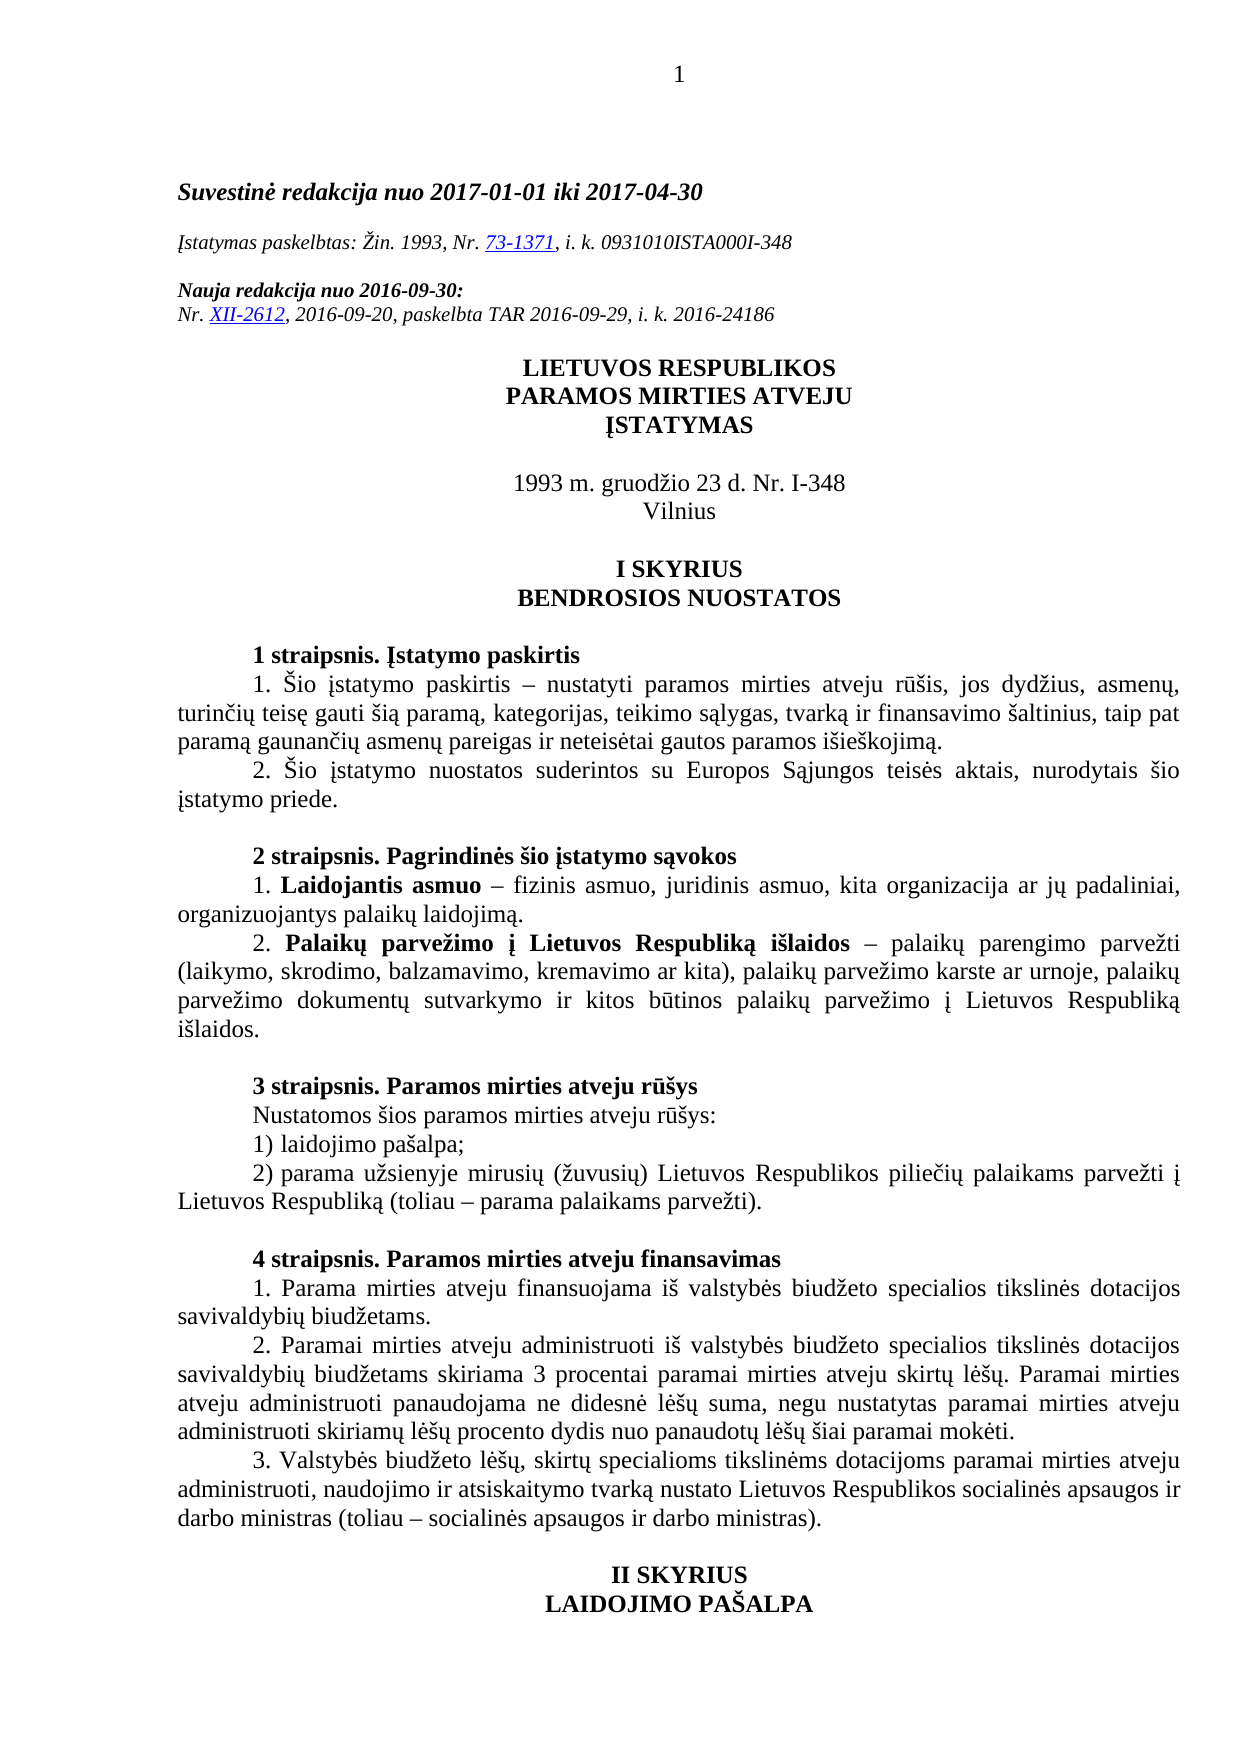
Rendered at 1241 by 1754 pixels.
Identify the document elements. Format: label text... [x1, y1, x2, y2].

text 3 straipsnis. Paramos mirties atveju rūšys [177, 1071, 1181, 1100]
text I SKYRIUS [177, 554, 1181, 583]
text II SKYRIUS [177, 1560, 1181, 1589]
text 3. Valstybės biudžeto lėšų, skirtų specialioms tikslinėms dotacijoms paramai mirties atveju administruoti, naudojimo ir atsiskaitymo tvarką nustato Lietuvos Respublikos socialinės apsaugos ir darbo ministras (toliau – socialinės apsaugos ir darbo ministras). [177, 1445, 1181, 1531]
text 4 straipsnis. Paramos mirties atveju finansavimas [177, 1244, 1181, 1273]
text 2) parama užsienyje mirusių (žuvusių) Lietuvos Respublikos piliečių palaikams parvežti į Lietuvos Respubliką (toliau – parama palaikams parvežti). [177, 1158, 1181, 1215]
text 1. Parama mirties atveju finansuojama iš valstybės biudžeto specialios tikslinės dotacijos savivaldybių biudžetams. [177, 1273, 1181, 1330]
text 2. Palaikų parvežimo į Lietuvos Respubliką išlaidos – palaikų parengimo parvežti (laikymo, skrodimo, balzamavimo, kremavimo ar kita), palaikų parvežimo karste ar urnoje, palaikų parvežimo dokumentų sutvarkymo ir kitos būtinos palaikų parvežimo į Lietuvos Respubliką išlaidos. [177, 928, 1181, 1043]
text Nauja redakcija nuo 2016-09-30: [177, 278, 1181, 302]
text Nustatomos šios paramos mirties atveju rūšys: [177, 1100, 1181, 1129]
text 2. Šio įstatymo nuostatos suderintos su Europos Sąjungos teisės aktais, nurodytais šio įstatymo priede. [177, 755, 1181, 813]
text Nr. XII-2612, 2016-09-20, paskelbta TAR 2016-09-29, i. k. 2016-24186 [177, 302, 1181, 326]
text 2 straipsnis. Pagrindinės šio įstatymo sąvokos [177, 841, 1181, 870]
text 1. Laidojantis asmuo – fizinis asmuo, juridinis asmuo, kita organizacija ar jų padaliniai, organizuojantys palaikų laidojimą. [177, 870, 1181, 928]
text Įstatymas paskelbtas: Žin. 1993, Nr. 73-1371, i. k. 0931010ISTA000I-348 [177, 230, 1181, 254]
text 1. Šio įstatymo paskirtis – nustatyti paramos mirties atveju rūšis, jos dydžius, asmenų, turinčių teisę gauti šią paramą, kategorijas, teikimo sąlygas, tvarką ir finansavimo šaltinius, taip pat paramą gaunančių asmenų pareigas ir neteisėtai gautos paramos išieškojimą. [177, 669, 1181, 755]
text LAIDOJIMO PAŠALPA [177, 1589, 1181, 1618]
text 2. Paramai mirties atveju administruoti iš valstybės biudžeto specialios tikslinės dotacijos savivaldybių biudžetams skiriama 3 procentai paramai mirties atveju skirtų lėšų. Paramai mirties atveju administruoti panaudojama ne didesnė lėšų suma, negu nustatytas paramai mirties atveju administruoti skiriamų lėšų procento dydis nuo panaudotų lėšų šiai paramai mokėti. [177, 1330, 1181, 1445]
text 1) laidojimo pašalpa; [177, 1129, 1181, 1158]
text Suvestinė redakcija nuo 2017-01-01 iki 2017-04-30 [177, 177, 1181, 206]
text 1 straipsnis. Įstatymo paskirtis [177, 640, 1181, 669]
text LIETUVOS RESPUBLIKOS PARAMOS MIRTIES ATVEJU ĮSTATYMAS [177, 353, 1181, 439]
text Vilnius [177, 496, 1181, 525]
text BENDROSIOS NUOSTATOS [177, 583, 1181, 611]
text 1993 m. gruodžio 23 d. Nr. I-348 [177, 468, 1181, 496]
